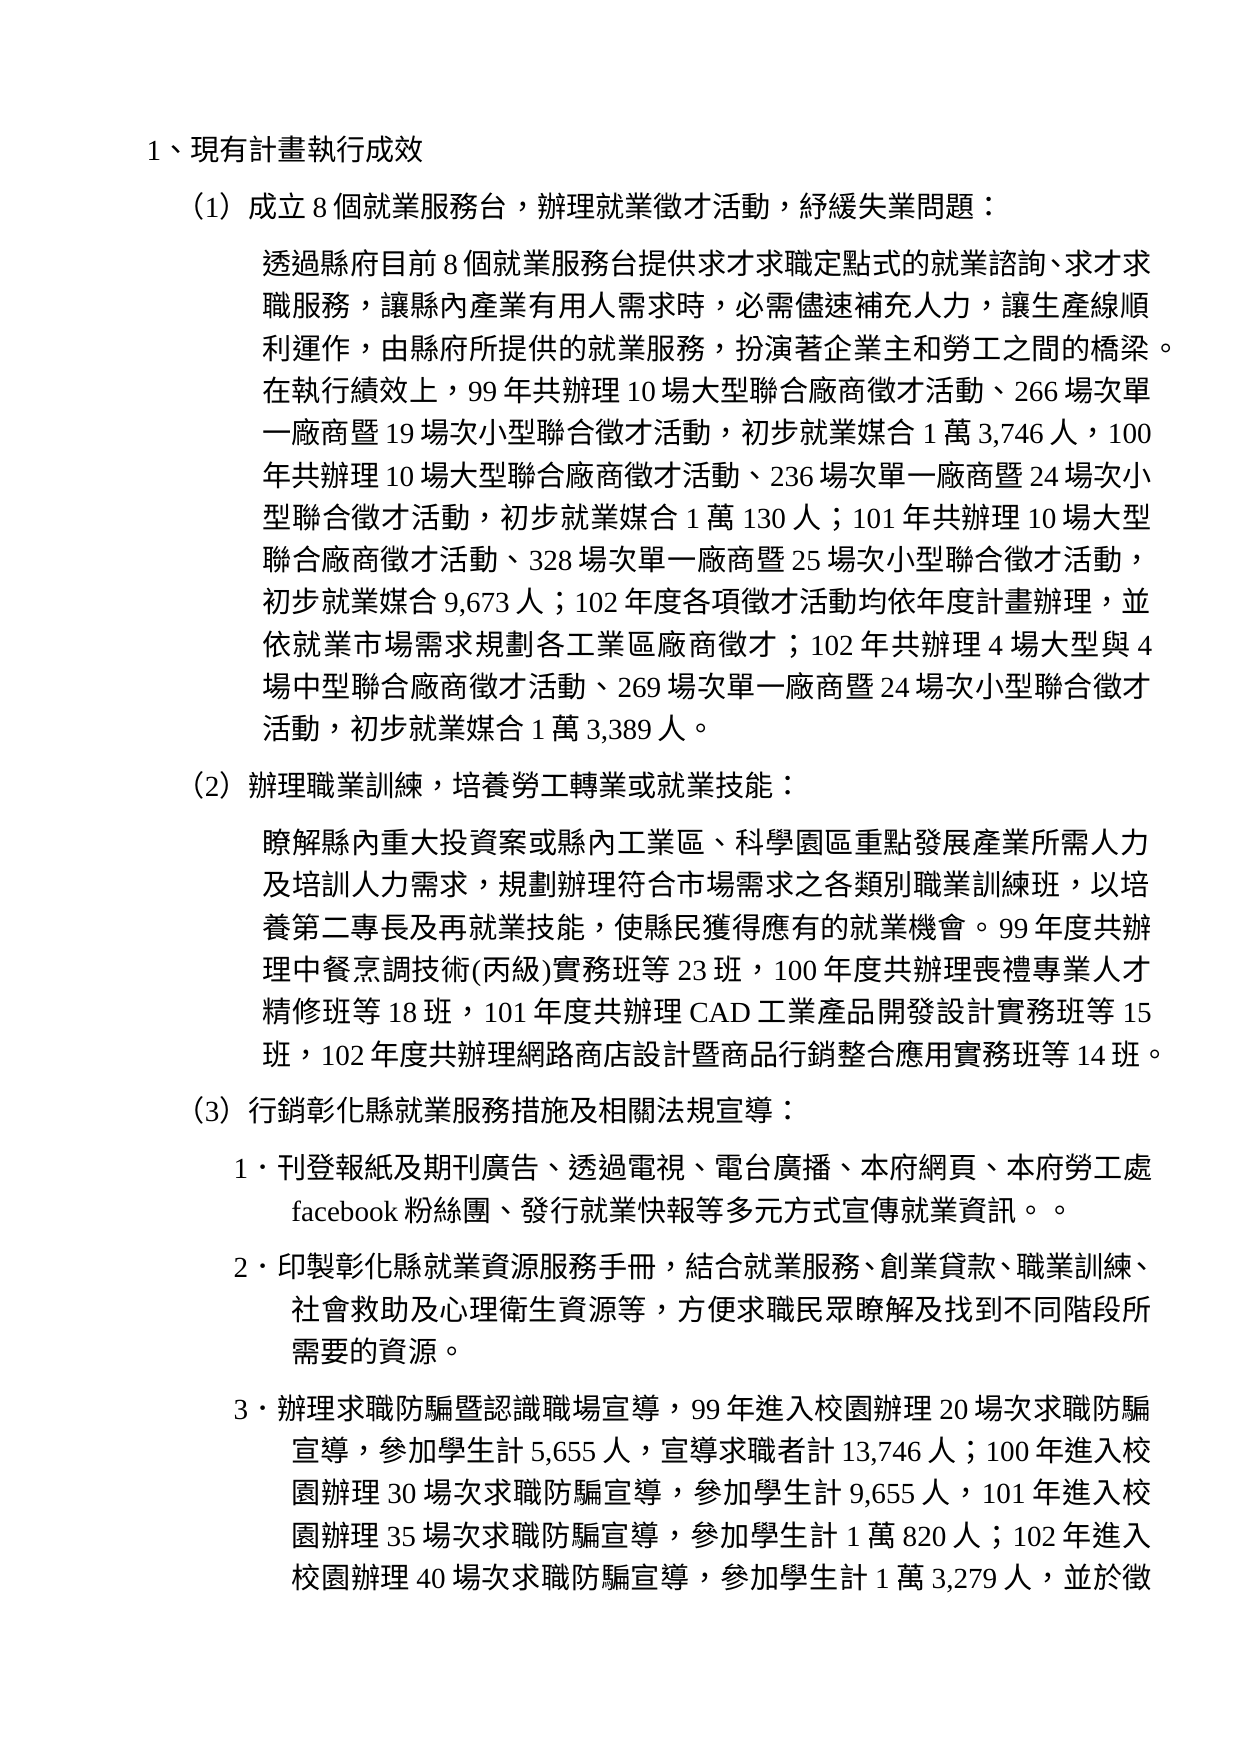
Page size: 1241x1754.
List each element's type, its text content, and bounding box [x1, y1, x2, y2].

list 現有計畫執行成效 [146, 127, 1152, 169]
list 辦理求職防騙暨認識職場宣導，99年進入校園辦理20場次求職防騙宣導，參加學生計5,655人，宣導求職者計13,746人；100年進入校園辦理30場次求職防騙宣導，參加學生計9,655人，101年進入校園辦理35場次求職防騙宣導，參加學生計1萬820人；102年進入校園辦理40場次求職防騙宣導，參加學生計1萬3,279人，並於徵 [233, 1386, 1152, 1597]
list 成立8個就業服務台，辦理就業徵才活動，紓緩失業問題： [175, 184, 1152, 226]
list 刊登報紙及期刊廣告、透過電視、電台廣播、本府網頁、本府勞工處facebook粉絲團、發行就業快報等多元方式宣傳就業資訊。。 [233, 1145, 1152, 1229]
list 印製彰化縣就業資源服務手冊，結合就業服務、創業貸款、職業訓練、社會救助及心理衛生資源等，方便求職民眾瞭解及找到不同階段所需要的資源。 [233, 1244, 1152, 1371]
text 透過縣府目前8個就業服務台提供求才求職定點式的就業諮詢、求才求職服務，讓縣內產業有用人需求時，必需儘速補充人力，讓生產線順利運作，由縣府所提供的就業服務，扮演著企業主和勞工之間的橋梁。在執行績效上，99年共辦理10場大型聯合廠商徵才活動、266場次單一廠商暨19場次小型聯合徵才活動，初步就業媒合1萬3,746人，100年共辦理10場大型聯合廠商徵才活動、236場次單一廠商暨24場次小型聯合徵才活動，初步就業媒合1萬130人；101年共辦理10場大型聯合廠商徵才活動、328場次單一廠商暨25場次小型聯合徵才活動，初步就業媒合9,673人；102年度各項徵才活動均依年度計畫辦理，並依就業市場需求規劃各工業區廠商徵才；102年共辦理4場大型與4場中型聯合廠商徵才活動、269場次單一廠商暨24場次小型聯合徵才活動，初步就業媒合1萬3,389人。 [262, 241, 1152, 748]
list 辦理職業訓練，培養勞工轉業或就業技能： [175, 763, 1152, 805]
list 行銷彰化縣就業服務措施及相關法規宣導： [175, 1088, 1152, 1130]
text 瞭解縣內重大投資案或縣內工業區、科學園區重點發展產業所需人力及培訓人力需求，規劃辦理符合市場需求之各類別職業訓練班，以培養第二專長及再就業技能，使縣民獲得應有的就業機會。99年度共辦理中餐烹調技術(丙級)實務班等23班，100年度共辦理喪禮專業人才精修班等18班，101年度共辦理CAD工業產品開發設計實務班等15班，102年度共辦理網路商店設計暨商品行銷整合應用實務班等14班。 [262, 820, 1152, 1073]
